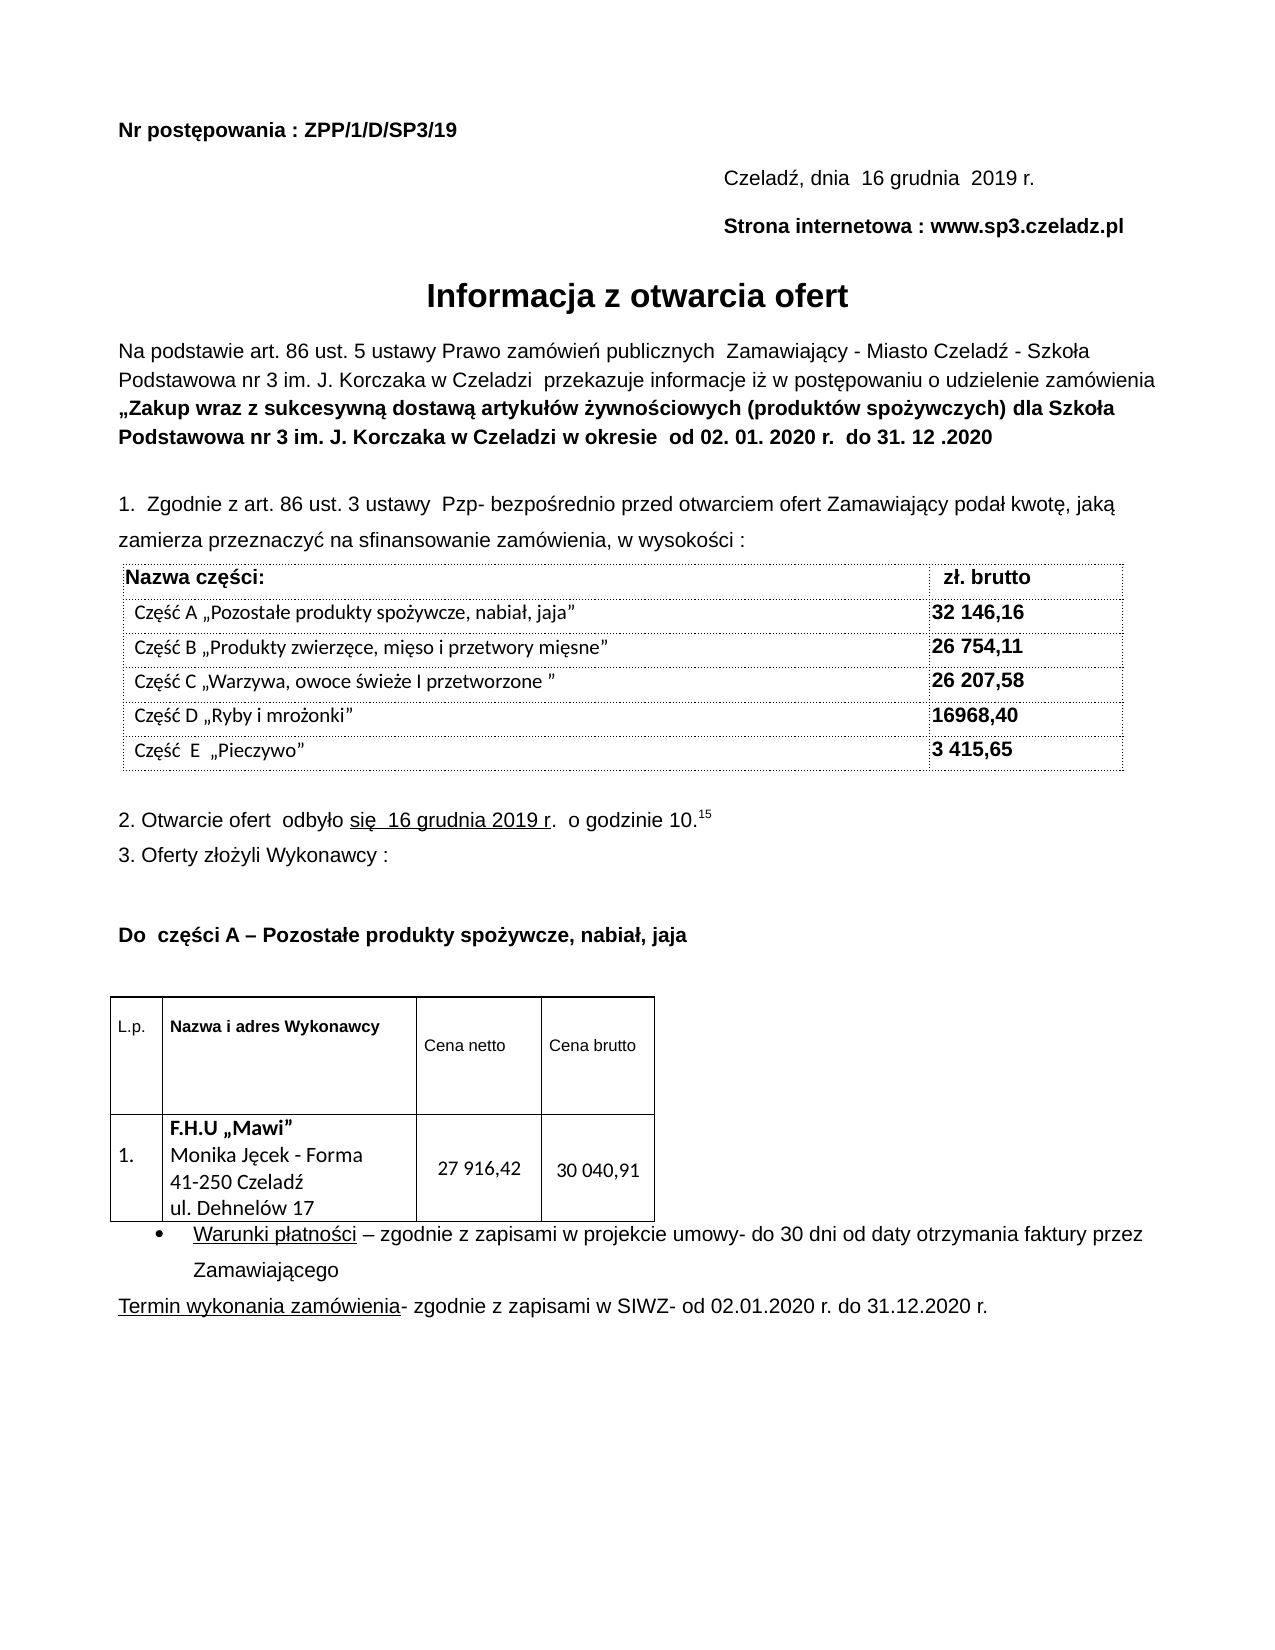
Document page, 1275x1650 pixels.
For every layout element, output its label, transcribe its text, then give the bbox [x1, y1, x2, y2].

text Na podstawie art. 86 ust. 5 ustawy Prawo zamówień publicznych Zamawiający - Miasto Czeladź - Szkoła Podstawowa nr 3 im. J. Korczaka w Czeladzi przekazuje informacje iż w postępowaniu o udzielenie zamówienia „Zakup wraz z sukcesywną dostawą artykułów żywnościowych (produktów spożywczych) dla Szkoła Podstawowa nr 3 im. J. Korczaka w Czeladzi w okresie od 02. 01. 2020 r. do 31. 12 .2020 [118, 339, 1157, 449]
table_header Nazwa i adres Wykonawcy [163, 998, 416, 1113]
table_cell Część B „Produkty zwierzęce, mięso i przetwory mięsne” [123, 633, 930, 667]
table_cell 32 146,16 [930, 599, 1123, 633]
table_cell 16968,40 [930, 702, 1123, 736]
text 3. Oferty złożyli Wykonawcy : [118, 843, 1157, 867]
list Warunki płatności – zgodnie z zapisami w projekcie umowy- do 30 dni od daty otrzymania faktury przez Zamawiającego [156, 1222, 1157, 1282]
table_cell Część D „Ryby i mrożonki” [123, 702, 930, 736]
table_header L.p. [111, 998, 162, 1113]
table_cell 30 040,91 [542, 1115, 654, 1221]
text Strona internetowa : www.sp3.czeladz.pl [723, 214, 1157, 238]
subtitle Informacja z otwarcia ofert [118, 276, 1157, 315]
text Termin wykonania zamówienia- zgodnie z zapisami w SIWZ- od 02.01.2020 r. do 31.12.2020 r. [118, 1294, 1157, 1318]
table_cell 27 916,42 [417, 1115, 541, 1221]
text Do części A – Pozostałe produkty spożywcze, nabiał, jaja [118, 922, 1157, 946]
table_cell 26 754,11 [930, 633, 1123, 667]
table_header Cena brutto [542, 998, 654, 1113]
table_cell F.H.U „Mawi” Monika Jęcek - Forma 41-250 Czeladź ul. Dehnelów 17 [163, 1115, 416, 1221]
table_cell 1. [111, 1115, 162, 1221]
table_header Cena netto [417, 998, 541, 1113]
subtitle Nr postępowania : ZPP/1/D/SP3/19 [118, 118, 1157, 142]
table_cell 26 207,58 [930, 667, 1123, 702]
table_cell Część C „Warzywa, owoce świeże I przetworzone ” [123, 667, 930, 702]
text 1. Zgodnie z art. 86 ust. 3 ustawy Pzp- bezpośrednio przed otwarciem ofert Zamawiający podał kwotę, jaką zamierza przeznaczyć na sfinansowanie zamówienia, w wysokości : [118, 492, 1157, 552]
table_cell Część E „Pieczywo” [123, 736, 930, 770]
table_cell 3 415,65 [930, 736, 1123, 770]
subtitle Czeladź, dnia 16 grudnia 2019 r. [723, 166, 1157, 190]
table_header zł. brutto [930, 564, 1123, 598]
table_header Nazwa części: [123, 564, 930, 598]
table_cell Część A „Pozostałe produkty spożywcze, nabiał, jaja” [123, 599, 930, 633]
text 2. Otwarcie ofert odbyło się 16 grudnia 2019 r. o godzinie 10.15 [118, 807, 1157, 831]
